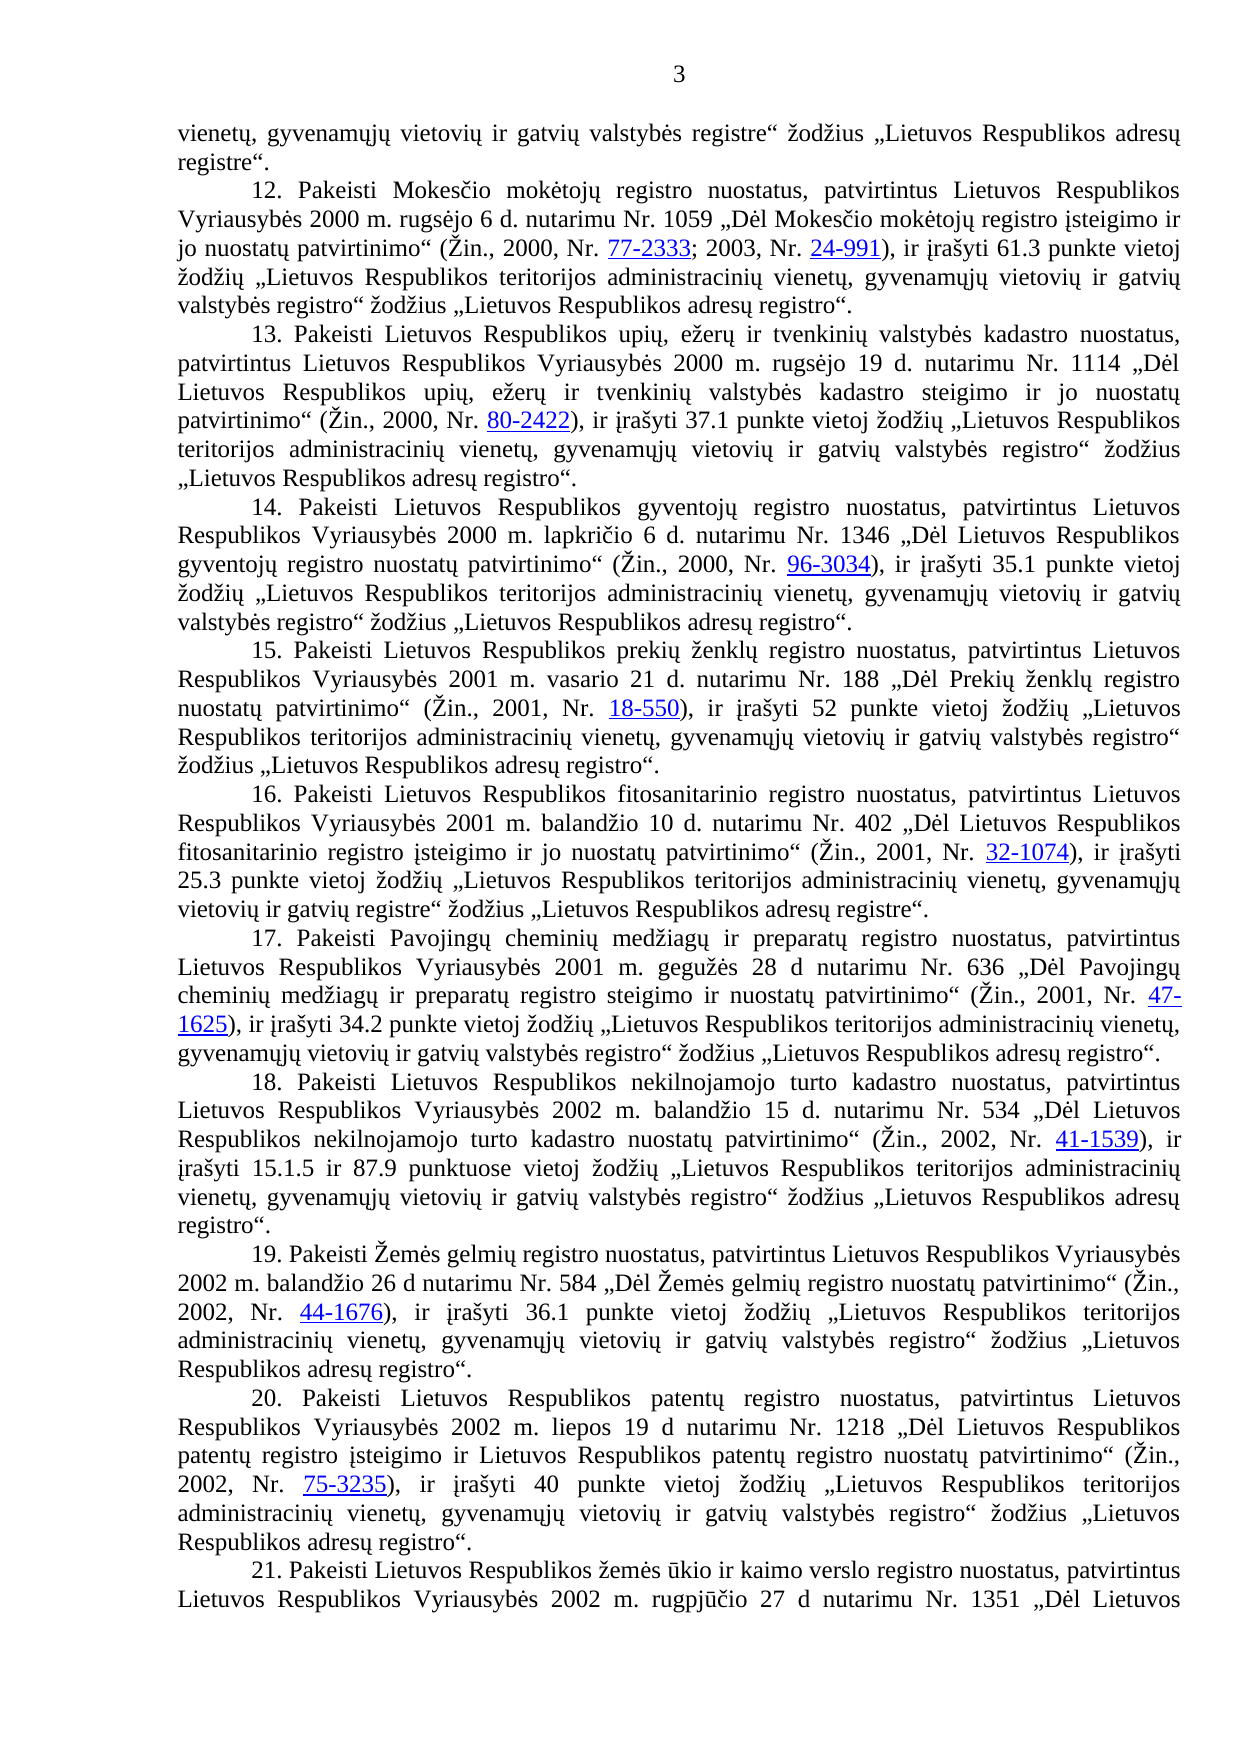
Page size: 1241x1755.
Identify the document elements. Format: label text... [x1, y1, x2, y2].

text 18. Pakeisti Lietuvos Respublikos nekilnojamojo turto kadastro nuostatus, patvirtintus Lietuvos Respublikos Vyriausybės 2002 m. balandžio 15 d. nutarimu Nr. 534 „Dėl Lietuvos Respublikos nekilnojamojo turto kadastro nuostatų patvirtinimo“ (Žin., 2002, Nr. 41-1539), ir įrašyti 15.1.5 ir 87.9 punktuose vietoj žodžių „Lietuvos Respublikos teritorijos administracinių vienetų, gyvenamųjų vietovių ir gatvių valstybės registro“ žodžius „Lietuvos Respublikos adresų registro“. [177, 1067, 1181, 1239]
text 14. Pakeisti Lietuvos Respublikos gyventojų registro nuostatus, patvirtintus Lietuvos Respublikos Vyriausybės 2000 m. lapkričio 6 d. nutarimu Nr. 1346 „Dėl Lietuvos Respublikos gyventojų registro nuostatų patvirtinimo“ (Žin., 2000, Nr. 96-3034), ir įrašyti 35.1 punkte vietoj žodžių „Lietuvos Respublikos teritorijos administracinių vienetų, gyvenamųjų vietovių ir gatvių valstybės registro“ žodžius „Lietuvos Respublikos adresų registro“. [177, 492, 1181, 636]
text 17. Pakeisti Pavojingų cheminių medžiagų ir preparatų registro nuostatus, patvirtintus Lietuvos Respublikos Vyriausybės 2001 m. gegužės 28 d nutarimu Nr. 636 „Dėl Pavojingų cheminių medžiagų ir preparatų registro steigimo ir nuostatų patvirtinimo“ (Žin., 2001, Nr. 47-1625), ir įrašyti 34.2 punkte vietoj žodžių „Lietuvos Respublikos teritorijos administracinių vienetų, gyvenamųjų vietovių ir gatvių valstybės registro“ žodžius „Lietuvos Respublikos adresų registro“. [177, 923, 1181, 1067]
text 13. Pakeisti Lietuvos Respublikos upių, ežerų ir tvenkinių valstybės kadastro nuostatus, patvirtintus Lietuvos Respublikos Vyriausybės 2000 m. rugsėjo 19 d. nutarimu Nr. 1114 „Dėl Lietuvos Respublikos upių, ežerų ir tvenkinių valstybės kadastro steigimo ir jo nuostatų patvirtinimo“ (Žin., 2000, Nr. 80-2422), ir įrašyti 37.1 punkte vietoj žodžių „Lietuvos Respublikos teritorijos administracinių vienetų, gyvenamųjų vietovių ir gatvių valstybės registro“ žodžius „Lietuvos Respublikos adresų registro“. [177, 319, 1181, 492]
text 16. Pakeisti Lietuvos Respublikos fitosanitarinio registro nuostatus, patvirtintus Lietuvos Respublikos Vyriausybės 2001 m. balandžio 10 d. nutarimu Nr. 402 „Dėl Lietuvos Respublikos fitosanitarinio registro įsteigimo ir jo nuostatų patvirtinimo“ (Žin., 2001, Nr. 32-1074), ir įrašyti 25.3 punkte vietoj žodžių „Lietuvos Respublikos teritorijos administracinių vienetų, gyvenamųjų vietovių ir gatvių registre“ žodžius „Lietuvos Respublikos adresų registre“. [177, 779, 1181, 923]
text 21. Pakeisti Lietuvos Respublikos žemės ūkio ir kaimo verslo registro nuostatus, patvirtintus Lietuvos Respublikos Vyriausybės 2002 m. rugpjūčio 27 d nutarimu Nr. 1351 „Dėl Lietuvos [177, 1556, 1181, 1613]
text 15. Pakeisti Lietuvos Respublikos prekių ženklų registro nuostatus, patvirtintus Lietuvos Respublikos Vyriausybės 2001 m. vasario 21 d. nutarimu Nr. 188 „Dėl Prekių ženklų registro nuostatų patvirtinimo“ (Žin., 2001, Nr. 18-550), ir įrašyti 52 punkte vietoj žodžių „Lietuvos Respublikos teritorijos administracinių vienetų, gyvenamųjų vietovių ir gatvių valstybės registro“ žodžius „Lietuvos Respublikos adresų registro“. [177, 636, 1181, 779]
text vienetų, gyvenamųjų vietovių ir gatvių valstybės registre“ žodžius „Lietuvos Respublikos adresų registre“. [177, 118, 1181, 176]
text 20. Pakeisti Lietuvos Respublikos patentų registro nuostatus, patvirtintus Lietuvos Respublikos Vyriausybės 2002 m. liepos 19 d nutarimu Nr. 1218 „Dėl Lietuvos Respublikos patentų registro įsteigimo ir Lietuvos Respublikos patentų registro nuostatų patvirtinimo“ (Žin., 2002, Nr. 75-3235), ir įrašyti 40 punkte vietoj žodžių „Lietuvos Respublikos teritorijos administracinių vienetų, gyvenamųjų vietovių ir gatvių valstybės registro“ žodžius „Lietuvos Respublikos adresų registro“. [177, 1383, 1181, 1556]
text 12. Pakeisti Mokesčio mokėtojų registro nuostatus, patvirtintus Lietuvos Respublikos Vyriausybės 2000 m. rugsėjo 6 d. nutarimu Nr. 1059 „Dėl Mokesčio mokėtojų registro įsteigimo ir jo nuostatų patvirtinimo“ (Žin., 2000, Nr. 77-2333; 2003, Nr. 24-991), ir įrašyti 61.3 punkte vietoj žodžių „Lietuvos Respublikos teritorijos administracinių vienetų, gyvenamųjų vietovių ir gatvių valstybės registro“ žodžius „Lietuvos Respublikos adresų registro“. [177, 176, 1181, 319]
text 19. Pakeisti Žemės gelmių registro nuostatus, patvirtintus Lietuvos Respublikos Vyriausybės 2002 m. balandžio 26 d nutarimu Nr. 584 „Dėl Žemės gelmių registro nuostatų patvirtinimo“ (Žin., 2002, Nr. 44-1676), ir įrašyti 36.1 punkte vietoj žodžių „Lietuvos Respublikos teritorijos administracinių vienetų, gyvenamųjų vietovių ir gatvių valstybės registro“ žodžius „Lietuvos Respublikos adresų registro“. [177, 1239, 1181, 1383]
